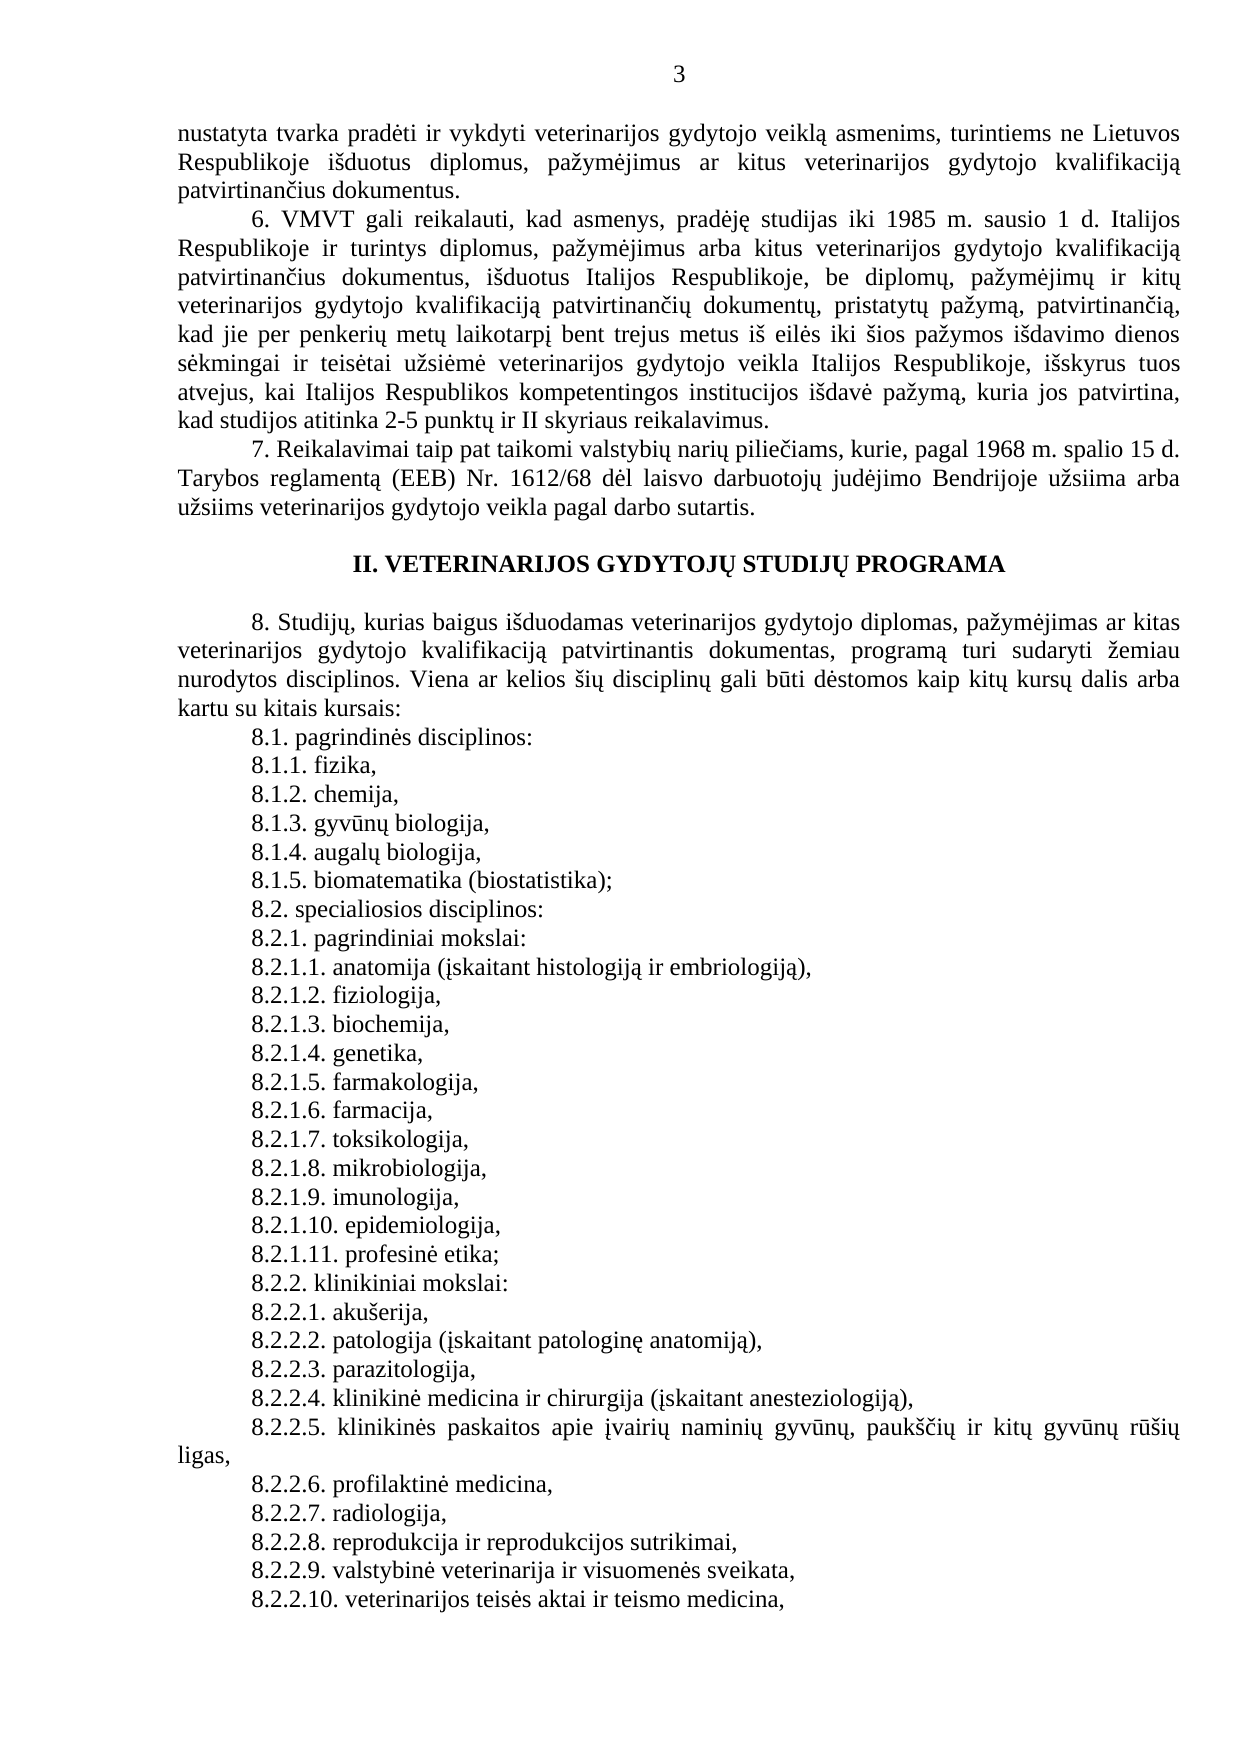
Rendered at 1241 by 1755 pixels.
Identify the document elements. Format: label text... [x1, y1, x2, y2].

text 8.2.2.10. veterinarijos teisės aktai ir teismo medicina, [177, 1584, 1181, 1613]
text 7. Reikalavimai taip pat taikomi valstybių narių piliečiams, kurie, pagal 1968 m. spalio 15 d. Tarybos reglamentą (EEB) Nr. 1612/68 dėl laisvo darbuotojų judėjimo Bendrijoje užsiima arba užsiims veterinarijos gydytojo veikla pagal darbo sutartis. [177, 434, 1181, 521]
text 8.2.1.5. farmakologija, [177, 1067, 1181, 1096]
text 8.2.1.9. imunologija, [177, 1182, 1181, 1211]
text 8.2.2.6. profilaktinė medicina, [177, 1469, 1181, 1498]
text 8.2. specialiosios disciplinos: [177, 894, 1181, 923]
text 8.2.2. klinikiniai mokslai: [177, 1268, 1181, 1297]
text 8. Studijų, kurias baigus išduodamas veterinarijos gydytojo diplomas, pažymėjimas ar kitas veterinarijos gydytojo kvalifikaciją patvirtinantis dokumentas, programą turi sudaryti žemiau nurodytos disciplinos. Viena ar kelios šių disciplinų gali būti dėstomos kaip kitų kursų dalis arba kartu su kitais kursais: [177, 607, 1181, 722]
text 8.1.5. biomatematika (biostatistika); [177, 866, 1181, 894]
text 8.2.2.9. valstybinė veterinarija ir visuomenės sveikata, [177, 1556, 1181, 1584]
text 8.1.2. chemija, [177, 779, 1181, 808]
text 8.2.2.3. parazitologija, [177, 1354, 1181, 1383]
text 8.2.1.3. biochemija, [177, 1009, 1181, 1038]
text 8.2.2.2. patologija (įskaitant patologinę anatomiją), [177, 1326, 1181, 1354]
text 8.2.1.10. epidemiologija, [177, 1211, 1181, 1239]
text 8.2.1.6. farmacija, [177, 1096, 1181, 1124]
text 8.2.2.5. klinikinės paskaitos apie įvairių naminių gyvūnų, paukščių ir kitų gyvūnų rūšių ligas, [177, 1412, 1181, 1469]
text 8.2.2.4. klinikinė medicina ir chirurgija (įskaitant anesteziologiją), [177, 1383, 1181, 1412]
text 8.1.3. gyvūnų biologija, [177, 808, 1181, 837]
text 8.2.1.8. mikrobiologija, [177, 1153, 1181, 1182]
text 8.2.1. pagrindiniai mokslai: [177, 923, 1181, 952]
text 8.1.4. augalų biologija, [177, 837, 1181, 866]
text II. VETERINARIJOS GYDYTOJŲ STUDIJŲ PROGRAMA [177, 549, 1181, 578]
text 8.2.2.7. radiologija, [177, 1498, 1181, 1527]
text 8.2.2.1. akušerija, [177, 1297, 1181, 1326]
text 6. VMVT gali reikalauti, kad asmenys, pradėję studijas iki 1985 m. sausio 1 d. Italijos Respublikoje ir turintys diplomus, pažymėjimus arba kitus veterinarijos gydytojo kvalifikaciją patvirtinančius dokumentus, išduotus Italijos Respublikoje, be diplomų, pažymėjimų ir kitų veterinarijos gydytojo kvalifikaciją patvirtinančių dokumentų, pristatytų pažymą, patvirtinančią, kad jie per penkerių metų laikotarpį bent trejus metus iš eilės iki šios pažymos išdavimo dienos sėkmingai ir teisėtai užsiėmė veterinarijos gydytojo veikla Italijos Respublikoje, išskyrus tuos atvejus, kai Italijos Respublikos kompetentingos institucijos išdavė pažymą, kuria jos patvirtina, kad studijos atitinka 2-5 punktų ir II skyriaus reikalavimus. [177, 204, 1181, 434]
text 8.2.2.8. reprodukcija ir reprodukcijos sutrikimai, [177, 1527, 1181, 1556]
text nustatyta tvarka pradėti ir vykdyti veterinarijos gydytojo veiklą asmenims, turintiems ne Lietuvos Respublikoje išduotus diplomus, pažymėjimus ar kitus veterinarijos gydytojo kvalifikaciją patvirtinančius dokumentus. [177, 118, 1181, 204]
text 8.1.1. fizika, [177, 751, 1181, 779]
text 8.2.1.1. anatomija (įskaitant histologiją ir embriologiją), [177, 952, 1181, 981]
text 8.2.1.4. genetika, [177, 1038, 1181, 1067]
text 8.2.1.7. toksikologija, [177, 1124, 1181, 1153]
text 8.1. pagrindinės disciplinos: [177, 722, 1181, 751]
text 8.2.1.2. fiziologija, [177, 981, 1181, 1009]
text 8.2.1.11. profesinė etika; [177, 1239, 1181, 1268]
